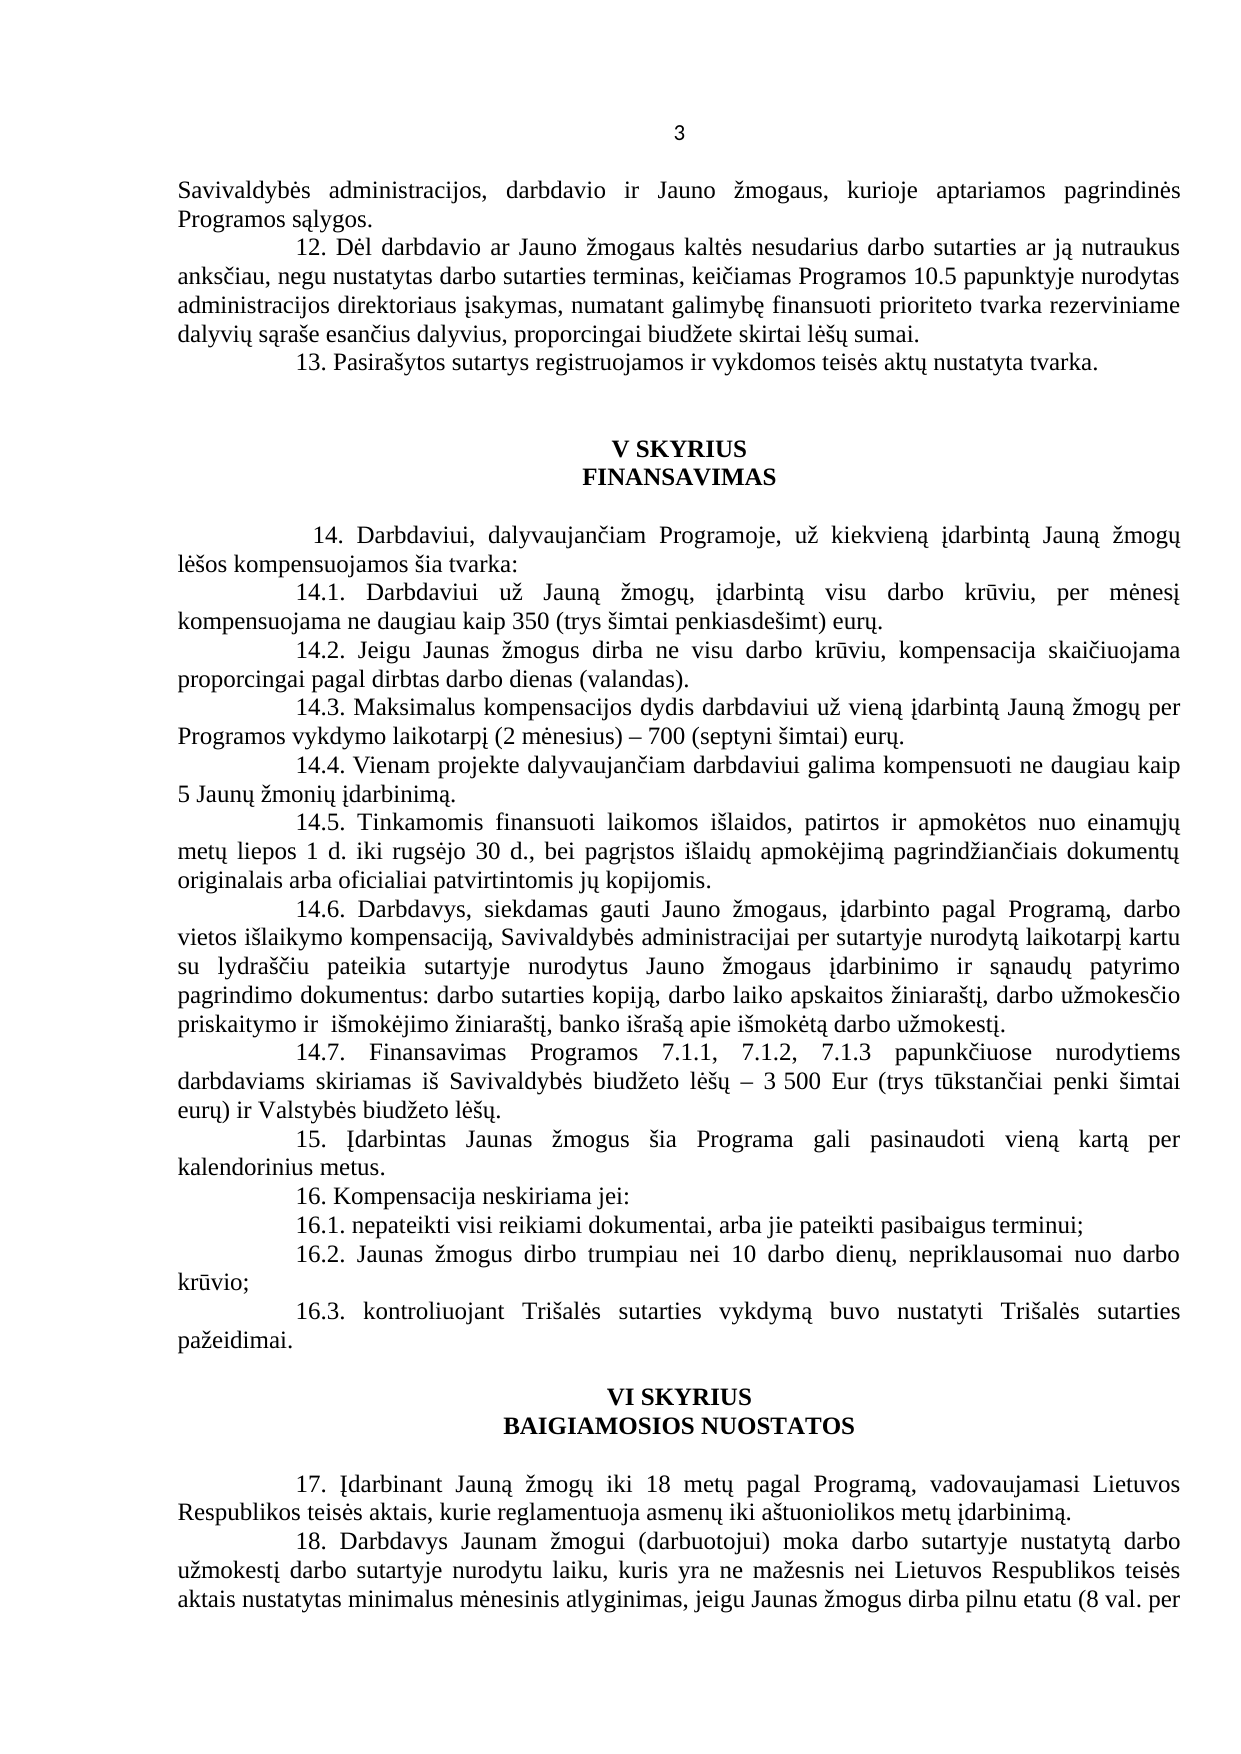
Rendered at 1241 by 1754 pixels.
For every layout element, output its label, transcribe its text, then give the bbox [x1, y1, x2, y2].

text 12. Dėl darbdavio ar Jauno žmogaus kaltės nesudarius darbo sutarties ar ją nutraukus anksčiau, negu nustatytas darbo sutarties terminas, keičiamas Programos 10.5 papunktyje nurodytas administracijos direktoriaus įsakymas, numatant galimybę finansuoti prioriteto tvarka rezerviniame dalyvių sąraše esančius dalyvius, proporcingai biudžete skirtai lėšų sumai. [177, 232, 1181, 347]
text 14.5. Tinkamomis finansuoti laikomos išlaidos, patirtos ir apmokėtos nuo einamųjų metų liepos 1 d. iki rugsėjo 30 d., bei pagrįstos išlaidų apmokėjimą pagrindžiančiais dokumentų originalais arba oficialiai patvirtintomis jų kopijomis. [177, 807, 1181, 894]
text 16.3. kontroliuojant Trišalės sutarties vykdymą buvo nustatyti Trišalės sutarties pažeidimai. [177, 1296, 1181, 1354]
text 16.1. nepateikti visi reikiami dokumentai, arba jie pateikti pasibaigus terminui; [177, 1210, 1181, 1239]
text 14.3. Maksimalus kompensacijos dydis darbdaviui už vieną įdarbintą Jauną žmogų per Programos vykdymo laikotarpį (2 mėnesius) – 700 (septyni šimtai) eurų. [177, 692, 1181, 750]
text BAIGIAMOSIOS NUOSTATOS [177, 1411, 1181, 1440]
text 15. Įdarbintas Jaunas žmogus šia Programa gali pasinaudoti vieną kartą per kalendorinius metus. [177, 1124, 1181, 1181]
text 14.7. Finansavimas Programos 7.1.1, 7.1.2, 7.1.3 papunkčiuose nurodytiems darbdaviams skiriamas iš Savivaldybės biudžeto lėšų – 3 500 Eur (trys tūkstančiai penki šimtai eurų) ir Valstybės biudžeto lėšų. [177, 1037, 1181, 1124]
text VI SKYRIUS [177, 1382, 1181, 1411]
text 16. Kompensacija neskiriama jei: [177, 1181, 1181, 1210]
text Savivaldybės administracijos, darbdavio ir Jauno žmogaus, kurioje aptariamos pagrindinės Programos sąlygos. [177, 175, 1181, 232]
text V SKYRIUS [177, 434, 1181, 462]
text 16.2. Jaunas žmogus dirbo trumpiau nei 10 darbo dienų, nepriklausomai nuo darbo krūvio; [177, 1239, 1181, 1296]
text 14.4. Vienam projekte dalyvaujančiam darbdaviui galima kompensuoti ne daugiau kaip 5 Jaunų žmonių įdarbinimą. [177, 750, 1181, 807]
text 17. Įdarbinant Jauną žmogų iki 18 metų pagal Programą, vadovaujamasi Lietuvos Respublikos teisės aktais, kurie reglamentuoja asmenų iki aštuoniolikos metų įdarbinimą. [177, 1469, 1181, 1526]
text 13. Pasirašytos sutartys registruojamos ir vykdomos teisės aktų nustatyta tvarka. [177, 347, 1181, 376]
text 14.6. Darbdavys, siekdamas gauti Jauno žmogaus, įdarbinto pagal Programą, darbo vietos išlaikymo kompensaciją, Savivaldybės administracijai per sutartyje nurodytą laikotarpį kartu su lydraščiu pateikia sutartyje nurodytus Jauno žmogaus įdarbinimo ir sąnaudų patyrimo pagrindimo dokumentus: darbo sutarties kopiją, darbo laiko apskaitos žiniaraštį, darbo užmokesčio priskaitymo ir išmokėjimo žiniaraštį, banko išrašą apie išmokėtą darbo užmokestį. [177, 894, 1181, 1037]
text 14.2. Jeigu Jaunas žmogus dirba ne visu darbo krūviu, kompensacija skaičiuojama proporcingai pagal dirbtas darbo dienas (valandas). [177, 635, 1181, 692]
text 14.1. Darbdaviui už Jauną žmogų, įdarbintą visu darbo krūviu, per mėnesį kompensuojama ne daugiau kaip 350 (trys šimtai penkiasdešimt) eurų. [177, 577, 1181, 635]
text 18. Darbdavys Jaunam žmogui (darbuotojui) moka darbo sutartyje nustatytą darbo užmokestį darbo sutartyje nurodytu laiku, kuris yra ne mažesnis nei Lietuvos Respublikos teisės aktais nustatytas minimalus mėnesinis atlyginimas, jeigu Jaunas žmogus dirba pilnu etatu (8 val. per [177, 1526, 1181, 1612]
text FINANSAVIMAS [177, 462, 1181, 491]
text 14. Darbdaviui, dalyvaujančiam Programoje, už kiekvieną įdarbintą Jauną žmogų lėšos kompensuojamos šia tvarka: [177, 520, 1181, 577]
